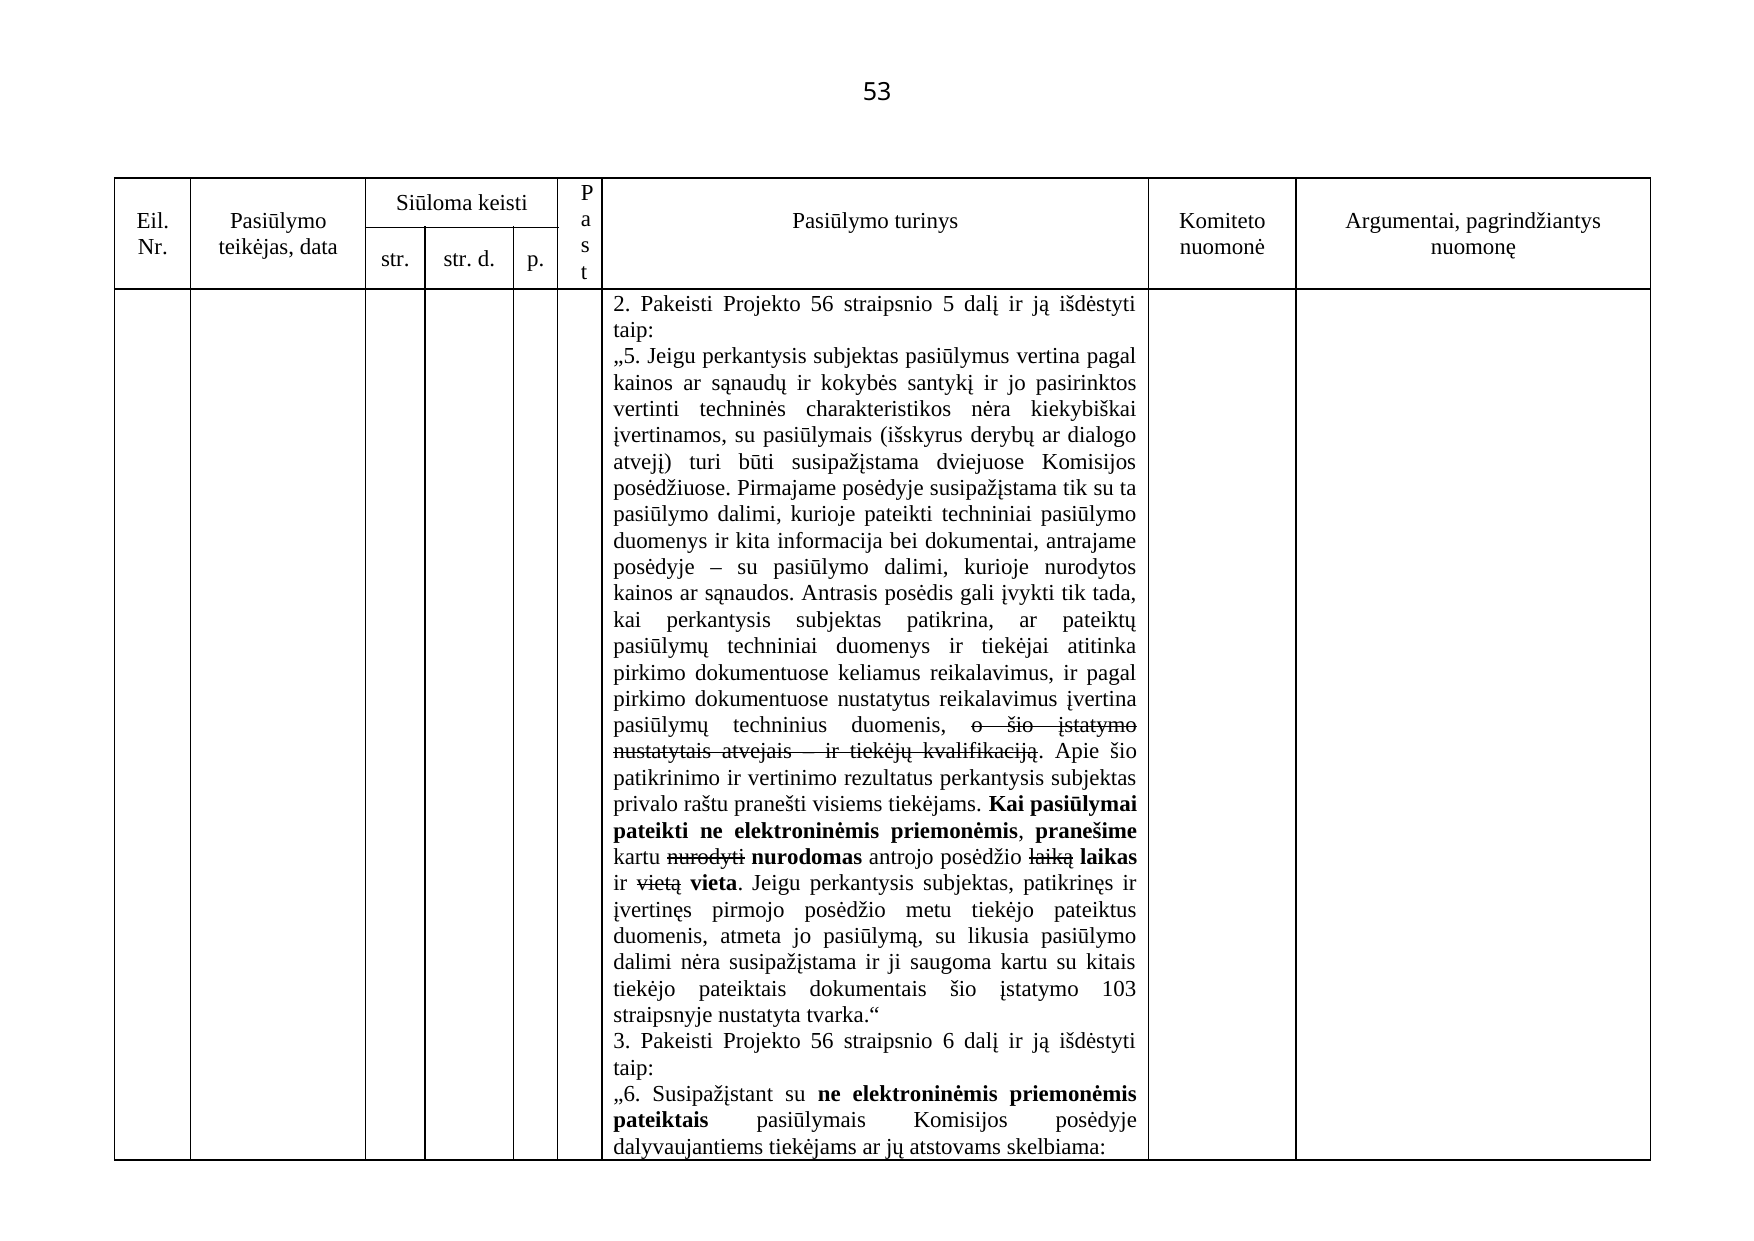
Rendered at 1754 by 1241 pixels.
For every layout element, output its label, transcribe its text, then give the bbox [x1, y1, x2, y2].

table_cell [366, 290, 424, 1159]
table_header Pasiūlymo teikėjas, data [191, 179, 365, 288]
table_cell [191, 290, 365, 1159]
table_cell [558, 290, 601, 1159]
table_cell p. [514, 228, 557, 288]
table_header Pasiūlymo turinys [603, 179, 1148, 288]
table_cell str. [366, 228, 424, 288]
table_header Argumentai, pagrindžiantys nuomonę [1297, 179, 1650, 288]
table_header Komiteto nuomonė [1149, 179, 1295, 288]
table_cell [426, 290, 513, 1159]
table_cell [1149, 290, 1295, 1159]
table_header Pastabos [558, 179, 601, 288]
table_cell str. d. [426, 228, 513, 288]
table_header Siūloma keisti [366, 179, 557, 226]
table_cell [1297, 290, 1650, 1159]
table_cell [514, 290, 557, 1159]
table_header Eil. Nr. [115, 179, 190, 288]
table_cell [115, 290, 190, 1159]
table_cell 2. Pakeisti Projekto 56 straipsnio 5 dalį ir ją išdėstyti taip: „5. Jeigu perkantysis subjektas pasiūlymus vertina pagal kainos ar sąnaudų ir kokybės santykį ir jo pasirinktos vertinti techninės charakteristikos nėra kiekybiškai įvertinamos, su pasiūlymais (išskyrus derybų ar dialogo atvejį) turi būti susipažįstama dviejuose Komisijos posėdžiuose. Pirmajame posėdyje susipažįstama tik su ta pasiūlymo dalimi, kurioje pateikti techniniai pasiūlymo duomenys ir kita informacija bei dokumentai, antrajame posėdyje – su pasiūlymo dalimi, kurioje nurodytos kainos ar sąnaudos. Antrasis posėdis gali įvykti tik tada, kai perkantysis subjektas patikrina, ar pateiktų pasiūlymų techniniai duomenys ir tiekėjai atitinka pirkimo dokumentuose keliamus reikalavimus, ir pagal pirkimo dokumentuose nustatytus reikalavimus įvertina pasiūlymų techninius duomenis, o šio įstatymo nustatytais atvejais – ir tiekėjų kvalifikaciją. Apie šio patikrinimo ir vertinimo rezultatus perkantysis subjektas privalo raštu pranešti visiems tiekėjams. Kai pasiūlymai pateikti ne elektroninėmis priemonėmis, pranešime kartu nurodyti nurodomas antrojo posėdžio laiką laikas ir vietą vieta. Jeigu perkantysis subjektas, patikrinęs ir įvertinęs pirmojo posėdžio metu tiekėjo pateiktus duomenis, atmeta jo pasiūlymą, su likusia pasiūlymo dalimi nėra susipažįstama ir ji saugoma kartu su kitais tiekėjo pateiktais dokumentais šio įstatymo 103 straipsnyje nustatyta tvarka.“ 3. Pakeisti Projekto 56 straipsnio 6 dalį ir ją išdėstyti taip: „6. Susipažįstant su ne elektroninėmis priemonėmis pateiktais pasiūlymais Komisijos posėdyje dalyvaujantiems tiekėjams ar jų atstovams skelbiama: [603, 290, 1148, 1159]
